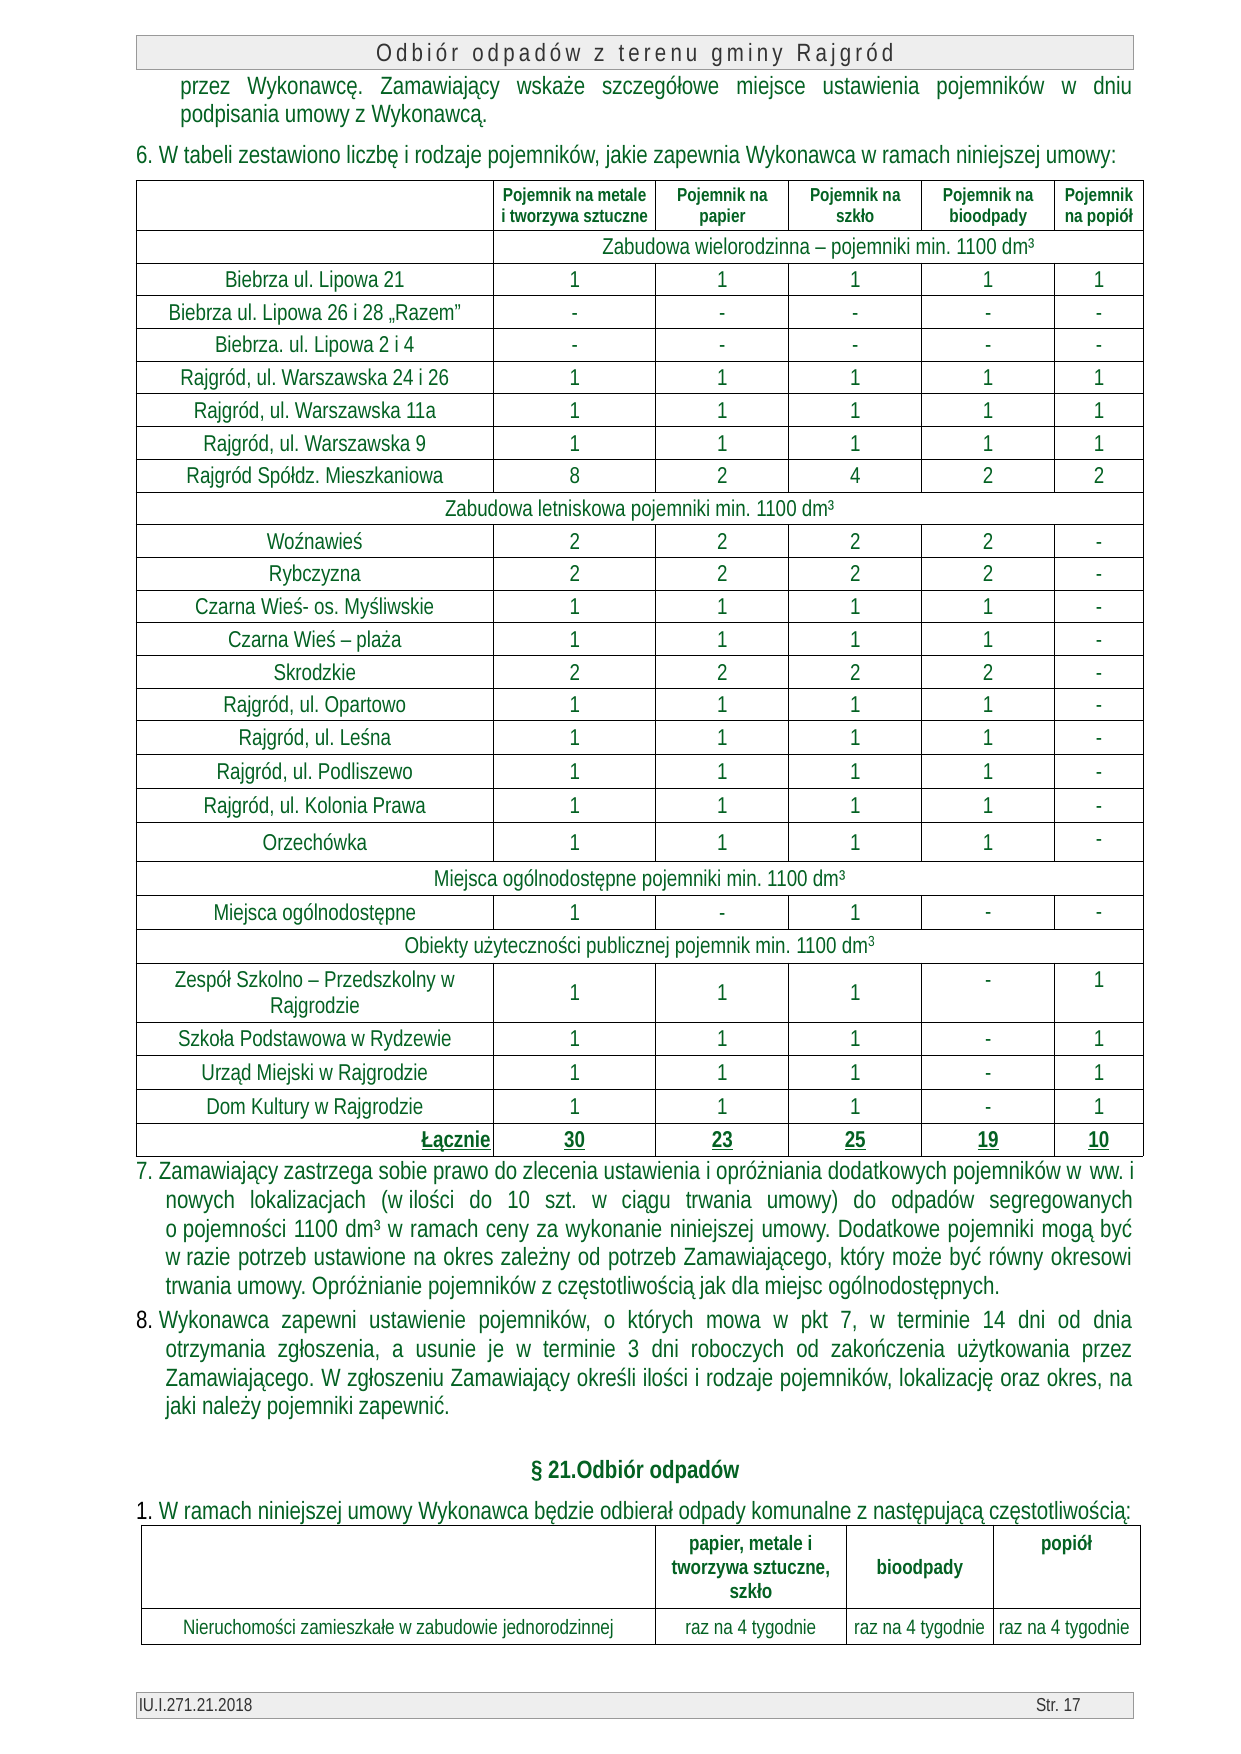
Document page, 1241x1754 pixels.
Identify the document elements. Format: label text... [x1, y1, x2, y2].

table_cell - [1055, 623, 1143, 655]
table_cell - [922, 896, 1054, 928]
table_cell 1 [656, 755, 788, 788]
table_cell 1 [656, 427, 788, 459]
table_cell 1 [1055, 1090, 1143, 1123]
table_cell - [922, 1090, 1054, 1123]
table_cell - [656, 896, 788, 928]
table_cell - [789, 296, 921, 328]
table_cell 2 [656, 525, 788, 557]
table_cell - [494, 296, 655, 328]
table_cell 1 [656, 964, 788, 1021]
table_cell Rajgród Spółdz. Mieszkaniowa [137, 460, 493, 491]
list W ramach niniejszej umowy Wykonawca będzie odbierał odpady komunalne z następującą częstotliwością: [136, 1496, 1169, 1524]
table_header popiół [994, 1526, 1140, 1608]
table_cell Woźnawieś [137, 525, 493, 557]
table_header Pojemnik na metale i tworzywa sztuczne [494, 181, 655, 230]
table_cell 1 [1055, 394, 1143, 426]
table_cell 1 [922, 755, 1054, 788]
table_cell 1 [789, 755, 921, 788]
table_cell 23 [656, 1124, 788, 1156]
table_header [137, 181, 493, 230]
table_cell Szkoła Podstawowa w Rydzewie [137, 1023, 493, 1055]
table_cell - [922, 1023, 1054, 1055]
table_cell Obiekty użyteczności publicznej pojemnik min. 1100 dm3 [137, 930, 1143, 962]
table_cell - [1055, 591, 1143, 622]
table_cell 1 [789, 1056, 921, 1089]
table_cell 1 [789, 362, 921, 393]
table_cell 1 [789, 964, 921, 1021]
table_cell Rajgród, ul. Kolonia Prawa [137, 789, 493, 822]
table_cell 1 [922, 264, 1054, 295]
table_cell 1 [494, 964, 655, 1021]
table_header bioodpady [847, 1526, 993, 1608]
table_cell - [1055, 525, 1143, 557]
table_cell Skrodzkie [137, 656, 493, 688]
table_cell Rajgród, ul. Leśna [137, 721, 493, 754]
table_cell - [656, 329, 788, 361]
table_cell 1 [494, 362, 655, 393]
table_cell Zabudowa wielorodzinna – pojemniki min. 1100 dm³ [494, 231, 1143, 262]
table_cell - [922, 1056, 1054, 1089]
table_cell 19 [922, 1124, 1054, 1156]
list Odbiór odpadów [136, 1455, 1134, 1484]
table_cell 1 [922, 623, 1054, 655]
table_cell 1 [656, 689, 788, 720]
table_cell - [789, 329, 921, 361]
table_cell 10 [1055, 1124, 1143, 1156]
table_cell 1 [1055, 1023, 1143, 1055]
table_cell 1 [789, 689, 921, 720]
table_cell Rajgród, ul. Podliszewo [137, 755, 493, 788]
table_cell 1 [494, 1023, 655, 1055]
table_cell 1 [494, 264, 655, 295]
table_cell 1 [789, 789, 921, 822]
table_cell 2 [789, 558, 921, 589]
table_cell 1 [789, 591, 921, 622]
table_header Pojemnik na papier [656, 181, 788, 230]
table_cell 2 [656, 558, 788, 589]
table_cell 1 [656, 823, 788, 861]
table_cell Czarna Wieś – plaża [137, 623, 493, 655]
table_cell Łącznie [137, 1124, 493, 1156]
table_cell 2 [922, 558, 1054, 589]
table_cell Miejsca ogólnodostępne pojemniki min. 1100 dm³ [137, 862, 1143, 895]
table_cell 1 [1055, 1056, 1143, 1089]
table_cell 1 [922, 427, 1054, 459]
table_cell 1 [789, 394, 921, 426]
table_cell 1 [656, 1090, 788, 1123]
table_cell raz na 4 tygodnie [847, 1609, 993, 1644]
table_cell - [656, 296, 788, 328]
table_cell 1 [922, 823, 1054, 861]
table_cell 2 [922, 656, 1054, 688]
table_cell 1 [922, 789, 1054, 822]
table_header [142, 1526, 655, 1608]
table_cell 1 [656, 264, 788, 295]
table_cell - [1055, 755, 1143, 788]
table_cell 1 [494, 623, 655, 655]
table_cell 1 [1055, 362, 1143, 393]
table_cell 1 [494, 1090, 655, 1123]
table_cell Zabudowa letniskowa pojemniki min. 1100 dm³ [137, 493, 1143, 524]
table_cell 1 [494, 896, 655, 928]
table_cell 1 [922, 721, 1054, 754]
table_cell 1 [789, 896, 921, 928]
table_cell Dom Kultury w Rajgrodzie [137, 1090, 493, 1123]
table_cell - [1055, 689, 1143, 720]
table_cell 1 [494, 721, 655, 754]
table_cell 1 [1055, 264, 1143, 295]
table_cell 1 [494, 591, 655, 622]
table_cell 1 [494, 394, 655, 426]
table_cell Zespół Szkolno – Przedszkolny w Rajgrodzie [137, 964, 493, 1021]
list Wykonawca zapewni ustawienie pojemników, o których mowa w pkt 7, w terminie 14 dni od dnia otrzymania zgłoszenia, a usunie je w terminie 3 dni roboczych od zakończenia użytkowania przez Zamawiającego. W zgłoszeniu Zamawiający określi ilości i rodzaje pojemników, lokalizację oraz okres, na jaki należy pojemniki zapewnić. [136, 1305, 1134, 1420]
table_cell 1 [494, 1056, 655, 1089]
table_cell - [1055, 721, 1143, 754]
table_cell 1 [922, 689, 1054, 720]
table_cell 1 [494, 755, 655, 788]
table_cell - [1055, 896, 1143, 928]
table_cell Nieruchomości zamieszkałe w zabudowie jednorodzinnej [142, 1609, 655, 1644]
table_cell 4 [789, 460, 921, 491]
table_cell Rybczyzna [137, 558, 493, 589]
table_cell 1 [1055, 427, 1143, 459]
list W tabeli zestawiono liczbę i rodzaje pojemników, jakie zapewnia Wykonawca w ramach niniejszej umowy: [136, 140, 1158, 168]
table_cell Rajgród, ul. Warszawska 11a [137, 394, 493, 426]
table_cell 1 [656, 1056, 788, 1089]
table_header Pojemnik na szkło [789, 181, 921, 230]
table_cell 1 [1055, 964, 1143, 1021]
table_cell 2 [922, 460, 1054, 491]
table_cell 1 [656, 591, 788, 622]
table_cell 2 [494, 525, 655, 557]
table_header Pojemnik na popiół [1055, 181, 1143, 230]
table_cell 2 [494, 656, 655, 688]
table_cell - [494, 329, 655, 361]
table_cell 2 [789, 525, 921, 557]
table_cell 1 [494, 689, 655, 720]
table_cell - [1055, 296, 1143, 328]
table_cell 1 [789, 721, 921, 754]
list Zamawiający zastrzega sobie prawo do zlecenia ustawienia i opróżniania dodatkowych pojemników w ww. i nowych lokalizacjach (w ilości do 10 szt. w ciągu trwania umowy) do odpadów segregowanych o pojemności 1100 dm³ w ramach ceny za wykonanie niniejszej umowy. Dodatkowe pojemniki mogą być w razie potrzeb ustawione na okres zależny od potrzeb Zamawiającego, który może być równy okresowi trwania umowy. Opróżnianie pojemników z częstotliwością jak dla miejsc ogólnodostępnych. [136, 1157, 1134, 1299]
table_cell [137, 231, 493, 262]
table_cell 1 [789, 427, 921, 459]
table_cell 1 [656, 362, 788, 393]
table_cell 1 [789, 1090, 921, 1123]
table_cell 2 [922, 525, 1054, 557]
table_cell - [1055, 558, 1143, 589]
table_cell Czarna Wieś- os. Myśliwskie [137, 591, 493, 622]
table_cell Urząd Miejski w Rajgrodzie [137, 1056, 493, 1089]
table_cell 2 [656, 460, 788, 491]
table_cell 8 [494, 460, 655, 491]
table_cell 1 [656, 789, 788, 822]
table_cell Biebrza ul. Lipowa 26 i 28 „Razem” [137, 296, 493, 328]
table_cell 1 [789, 1023, 921, 1055]
table_cell raz na 4 tygodnie [994, 1609, 1140, 1644]
list przez Wykonawcę. Zamawiający wskaże szczegółowe miejsce ustawienia pojemników w dniu podpisania umowy z Wykonawcą. [136, 71, 1134, 128]
table_cell - [922, 296, 1054, 328]
table_cell 1 [789, 623, 921, 655]
table_cell 1 [494, 789, 655, 822]
table_cell 1 [922, 362, 1054, 393]
table_header papier, metale i tworzywa sztuczne, szkło [656, 1526, 846, 1608]
table_header Pojemnik na bioodpady [922, 181, 1054, 230]
table_cell Biebrza ul. Lipowa 21 [137, 264, 493, 295]
table_cell 1 [656, 394, 788, 426]
table_cell 1 [494, 427, 655, 459]
table_cell - [922, 964, 1054, 1021]
table_cell Miejsca ogólnodostępne [137, 896, 493, 928]
table_cell - [1055, 656, 1143, 688]
table_cell Orzechówka [137, 823, 493, 861]
table_cell - [1055, 329, 1143, 361]
table_cell 1 [656, 623, 788, 655]
table_cell 1 [922, 394, 1054, 426]
table_cell Rajgród, ul. Warszawska 9 [137, 427, 493, 459]
table_cell - [1055, 823, 1143, 861]
table_cell 25 [789, 1124, 921, 1156]
table_cell Rajgród, ul. Warszawska 24 i 26 [137, 362, 493, 393]
table_cell - [922, 329, 1054, 361]
table_cell 2 [789, 656, 921, 688]
table_cell 1 [494, 823, 655, 861]
table_cell raz na 4 tygodnie [656, 1609, 846, 1644]
table_cell - [1055, 789, 1143, 822]
table_cell 1 [789, 823, 921, 861]
table_cell Biebrza. ul. Lipowa 2 i 4 [137, 329, 493, 361]
table_cell Rajgród, ul. Opartowo [137, 689, 493, 720]
table_cell 2 [656, 656, 788, 688]
table_cell 1 [656, 1023, 788, 1055]
table_cell 2 [1055, 460, 1143, 491]
table_cell 1 [789, 264, 921, 295]
table_cell 1 [656, 721, 788, 754]
table_cell 1 [922, 591, 1054, 622]
table_cell 2 [494, 558, 655, 589]
table_cell 30 [494, 1124, 655, 1156]
